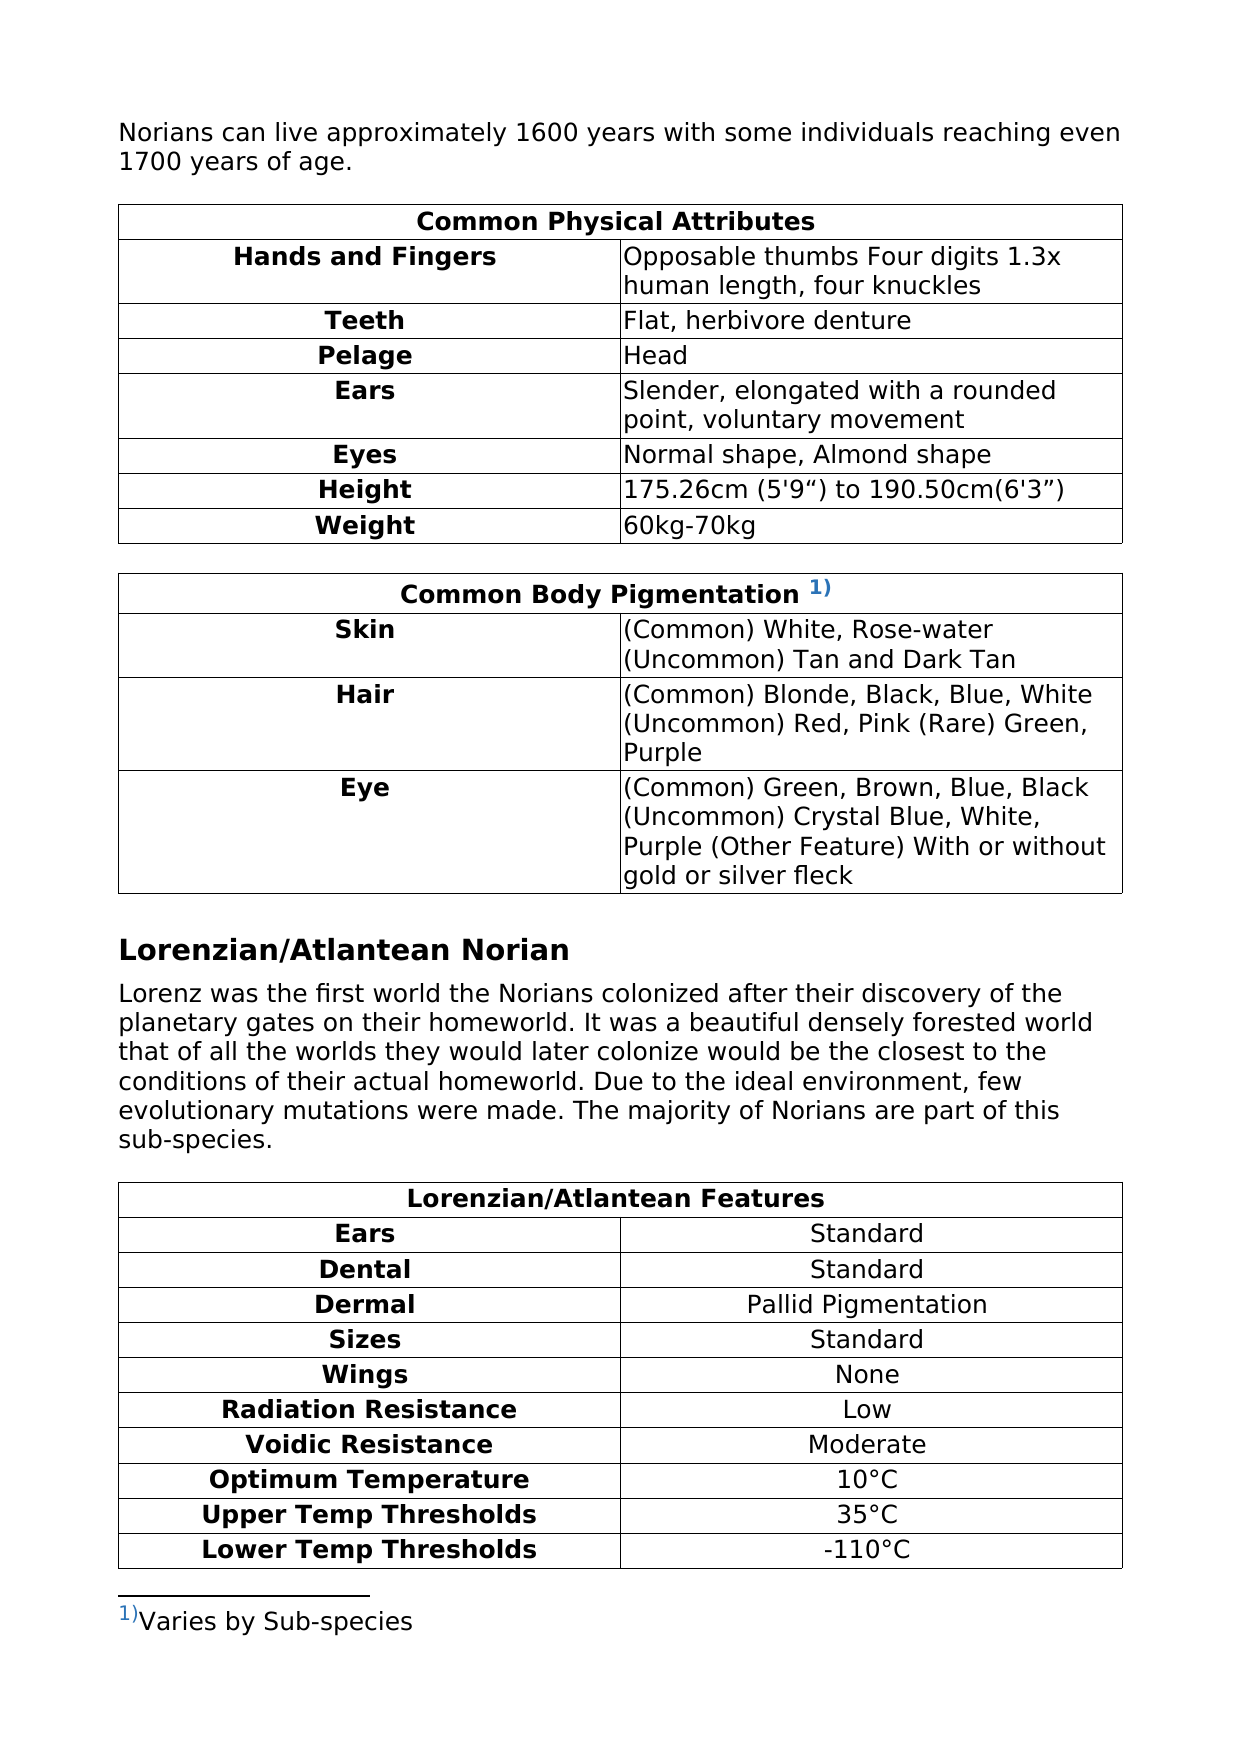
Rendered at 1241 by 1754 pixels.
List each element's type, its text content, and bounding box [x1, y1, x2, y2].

table_cell -110°C [621, 1534, 1122, 1568]
table_cell Lower Temp Thresholds [119, 1534, 620, 1568]
table_cell Standard [621, 1218, 1122, 1252]
table_cell Opposable thumbs Four digits 1.3x human length, four knuckles [621, 240, 1122, 303]
table_cell 10°C [621, 1464, 1122, 1497]
table_cell (Common) Blonde, Black, Blue, White (Uncommon) Red, Pink (Rare) Green, Purple [621, 678, 1122, 770]
table_header Common Physical Attributes [119, 205, 1122, 239]
table_cell Head [621, 339, 1122, 373]
table_cell Voidic Resistance [119, 1428, 620, 1462]
table_header Common Body Pigmentation [119, 574, 1122, 613]
table_cell (Common) White, Rose-water (Uncommon) Tan and Dark Tan [621, 614, 1122, 677]
table_cell Hands and Fingers [119, 240, 620, 303]
text Lorenz was the first world the Norians colonized after their discovery of the planetary gates on their homeworld. It was a beautiful densely forested world that of all the worlds they would later colonize would be the closest to the conditions of their actual homeworld. Due to the ideal environment, few evolutionary mutations were made. The majority of Norians are part of this sub-species. [118, 979, 1122, 1154]
table_cell Optimum Temperature [119, 1464, 620, 1497]
table_cell 175.26cm (5'9“) to 190.50cm(6'3”) [621, 474, 1122, 508]
table_cell Slender, elongated with a rounded point, voluntary movement [621, 374, 1122, 438]
table_cell Pelage [119, 339, 620, 373]
table_cell Low [621, 1393, 1122, 1427]
table_header Lorenzian/Atlantean Features [119, 1183, 1122, 1217]
table_cell Sizes [119, 1323, 620, 1357]
table_cell Dermal [119, 1288, 620, 1322]
text Norians can live approximately 1600 years with some individuals reaching even 1700 years of age. [118, 118, 1122, 176]
table_cell Normal shape, Almond shape [621, 439, 1122, 473]
table_cell (Common) Green, Brown, Blue, Black (Uncommon) Crystal Blue, White, Purple (Other Feature) With or without gold or silver fleck [621, 771, 1122, 893]
table_cell 60kg-70kg [621, 509, 1122, 543]
table_cell 35°C [621, 1499, 1122, 1533]
table_cell Standard [621, 1253, 1122, 1287]
table_cell Weight [119, 509, 620, 543]
table_cell Eyes [119, 439, 620, 473]
table_cell Standard [621, 1323, 1122, 1357]
table_cell Upper Temp Thresholds [119, 1499, 620, 1533]
table_cell Pallid Pigmentation [621, 1288, 1122, 1322]
table_cell Eye [119, 771, 620, 893]
table_cell Radiation Resistance [119, 1393, 620, 1427]
table_cell Skin [119, 614, 620, 677]
table_cell None [621, 1358, 1122, 1392]
table_cell Teeth [119, 304, 620, 338]
table_cell Hair [119, 678, 620, 770]
table_cell Height [119, 474, 620, 508]
subtitle Lorenzian/Atlantean Norian [118, 933, 1122, 967]
table_cell Dental [119, 1253, 620, 1287]
table_cell Ears [119, 1218, 620, 1252]
table_cell Wings [119, 1358, 620, 1392]
table_cell Ears [119, 374, 620, 438]
table_cell Flat, herbivore denture [621, 304, 1122, 338]
table_cell Moderate [621, 1428, 1122, 1462]
